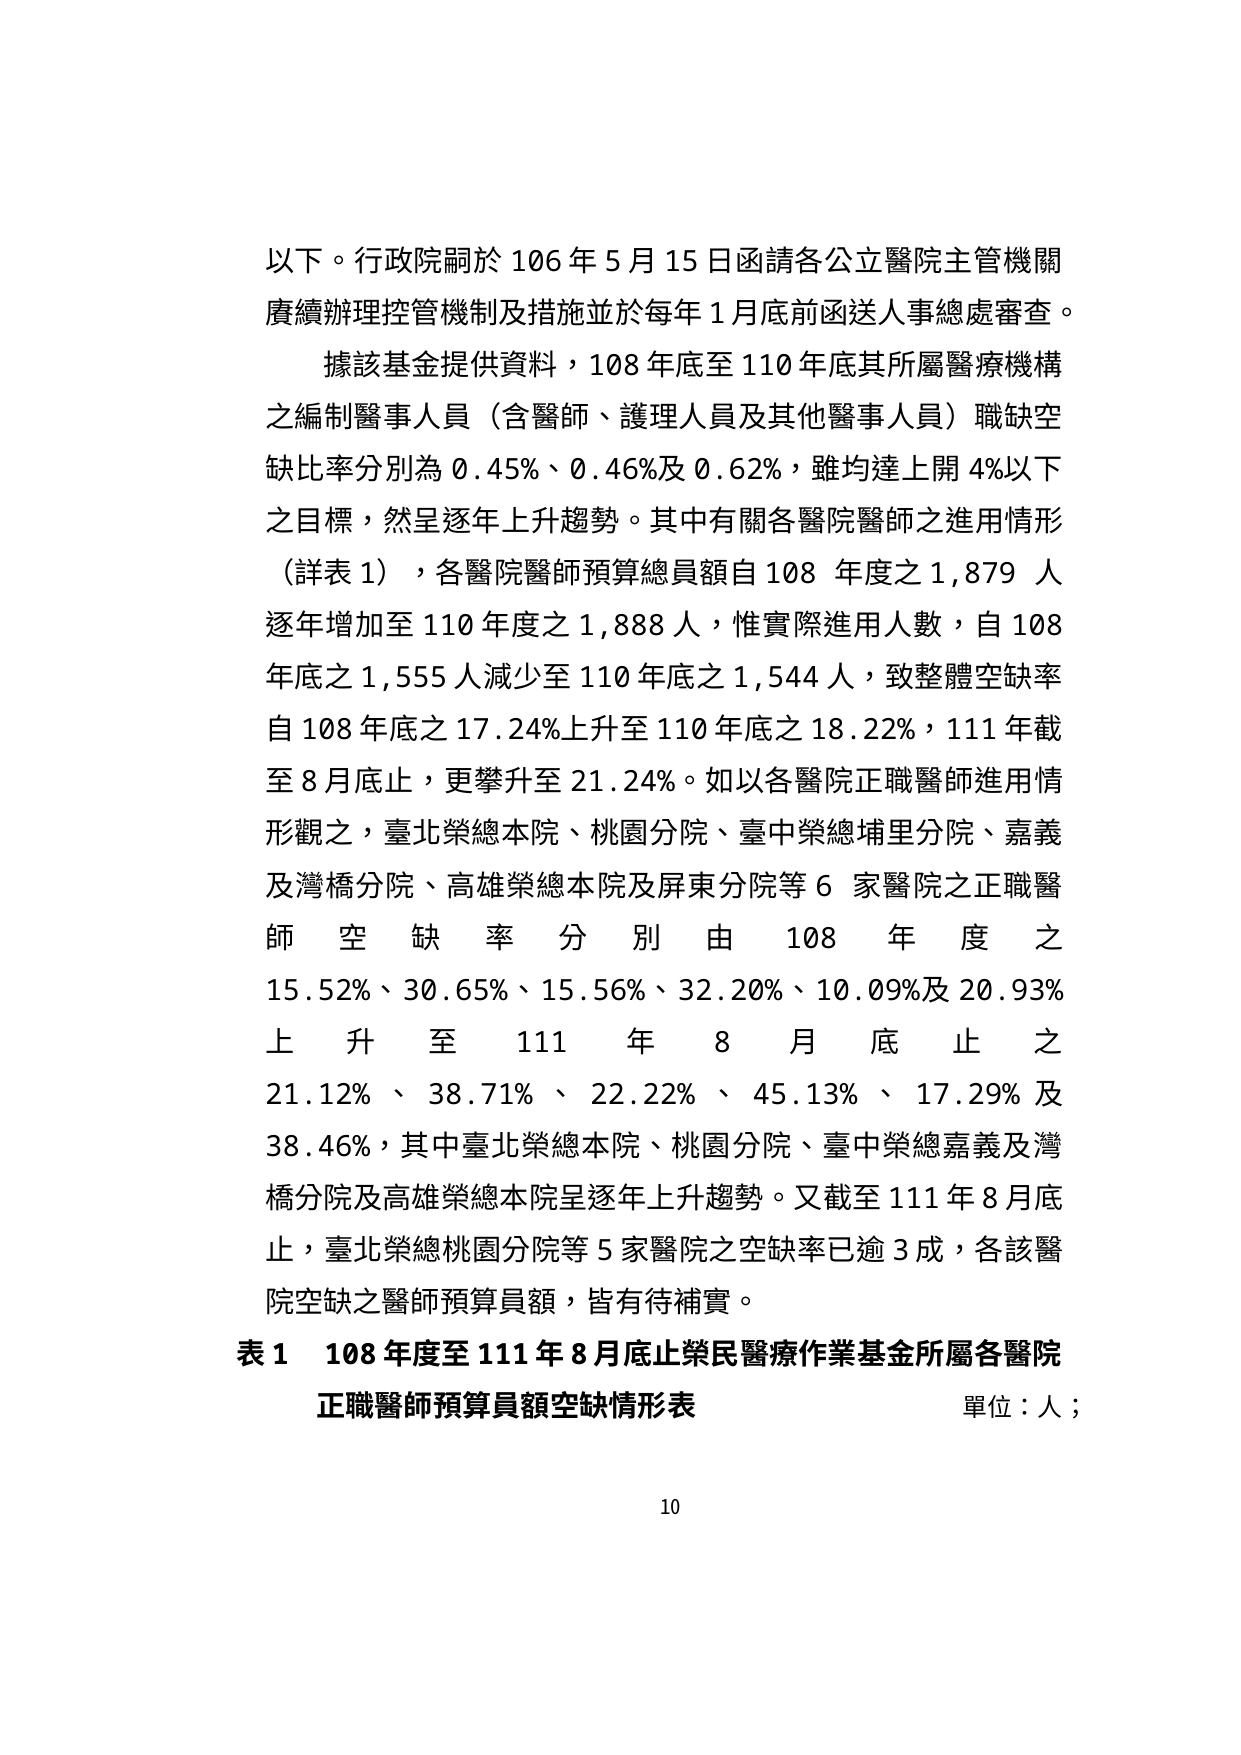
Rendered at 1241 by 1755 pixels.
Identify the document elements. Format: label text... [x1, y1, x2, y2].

text 行政院人事行政總處（以下簡稱人事總處）於104年6月8日函請輔導會督導其所屬醫院確實執行該總處簽奉行政院同意之「104年起公立醫療機構人力配置改善後續管控機制及措施」，由主管機關採總量控管方式，要求職員預算員額空缺比率，在扣除一級單位以上主管、依法規保留職缺、考試分發列管、機要缺、遴補中、借調他機關等6類缺額後，調降至4%以下。行政院嗣於106年5月15日函請各公立醫院主管機關賡續辦理控管機制及措施並於每年1月底前函送人事總處審查。 [265, 229, 1063, 333]
text 表1 108年度至111年8月底止榮民醫療作業基金所屬各醫院正職醫師預算員額空缺情形表 單位：人；% [236, 1323, 1063, 1427]
text 據該基金提供資料，108年底至110年底其所屬醫療機構之編制醫事人員（含醫師、護理人員及其他醫事人員）職缺空缺比率分別為0.45%、0.46%及0.62%，雖均達上開4%以下之目標，然呈逐年上升趨勢。其中有關各醫院醫師之進用情形（詳表1），各醫院醫師預算總員額自108 年度之1,879 人，逐年增加至110年度之1,888人，惟實際進用人數，自108年底之1,555人減少至110年底之1,544人，致整體空缺率自108年底之17.24%上升至110年底之18.22%，111年截至8月底止，更攀升至21.24%。如以各醫院正職醫師進用情形觀之，臺北榮總本院、桃園分院、臺中榮總埔里分院、嘉義及灣橋分院、高雄榮總本院及屏東分院等6 家醫院之正職醫師空缺率分別由108年度之15.52%、30.65%、15.56%、32.20%、10.09%及20.93%上升至111年8月底止之21.12%、38.71%、22.22%、45.13%、17.29%及38.46%，其中臺北榮總本院、桃園分院、臺中榮總嘉義及灣橋分院及高雄榮總本院呈逐年上升趨勢。又截至111年8月底止，臺北榮總桃園分院等5家醫院之空缺率已逾3成，各該醫院空缺之醫師預算員額，皆有待補實。 [265, 333, 1063, 1323]
